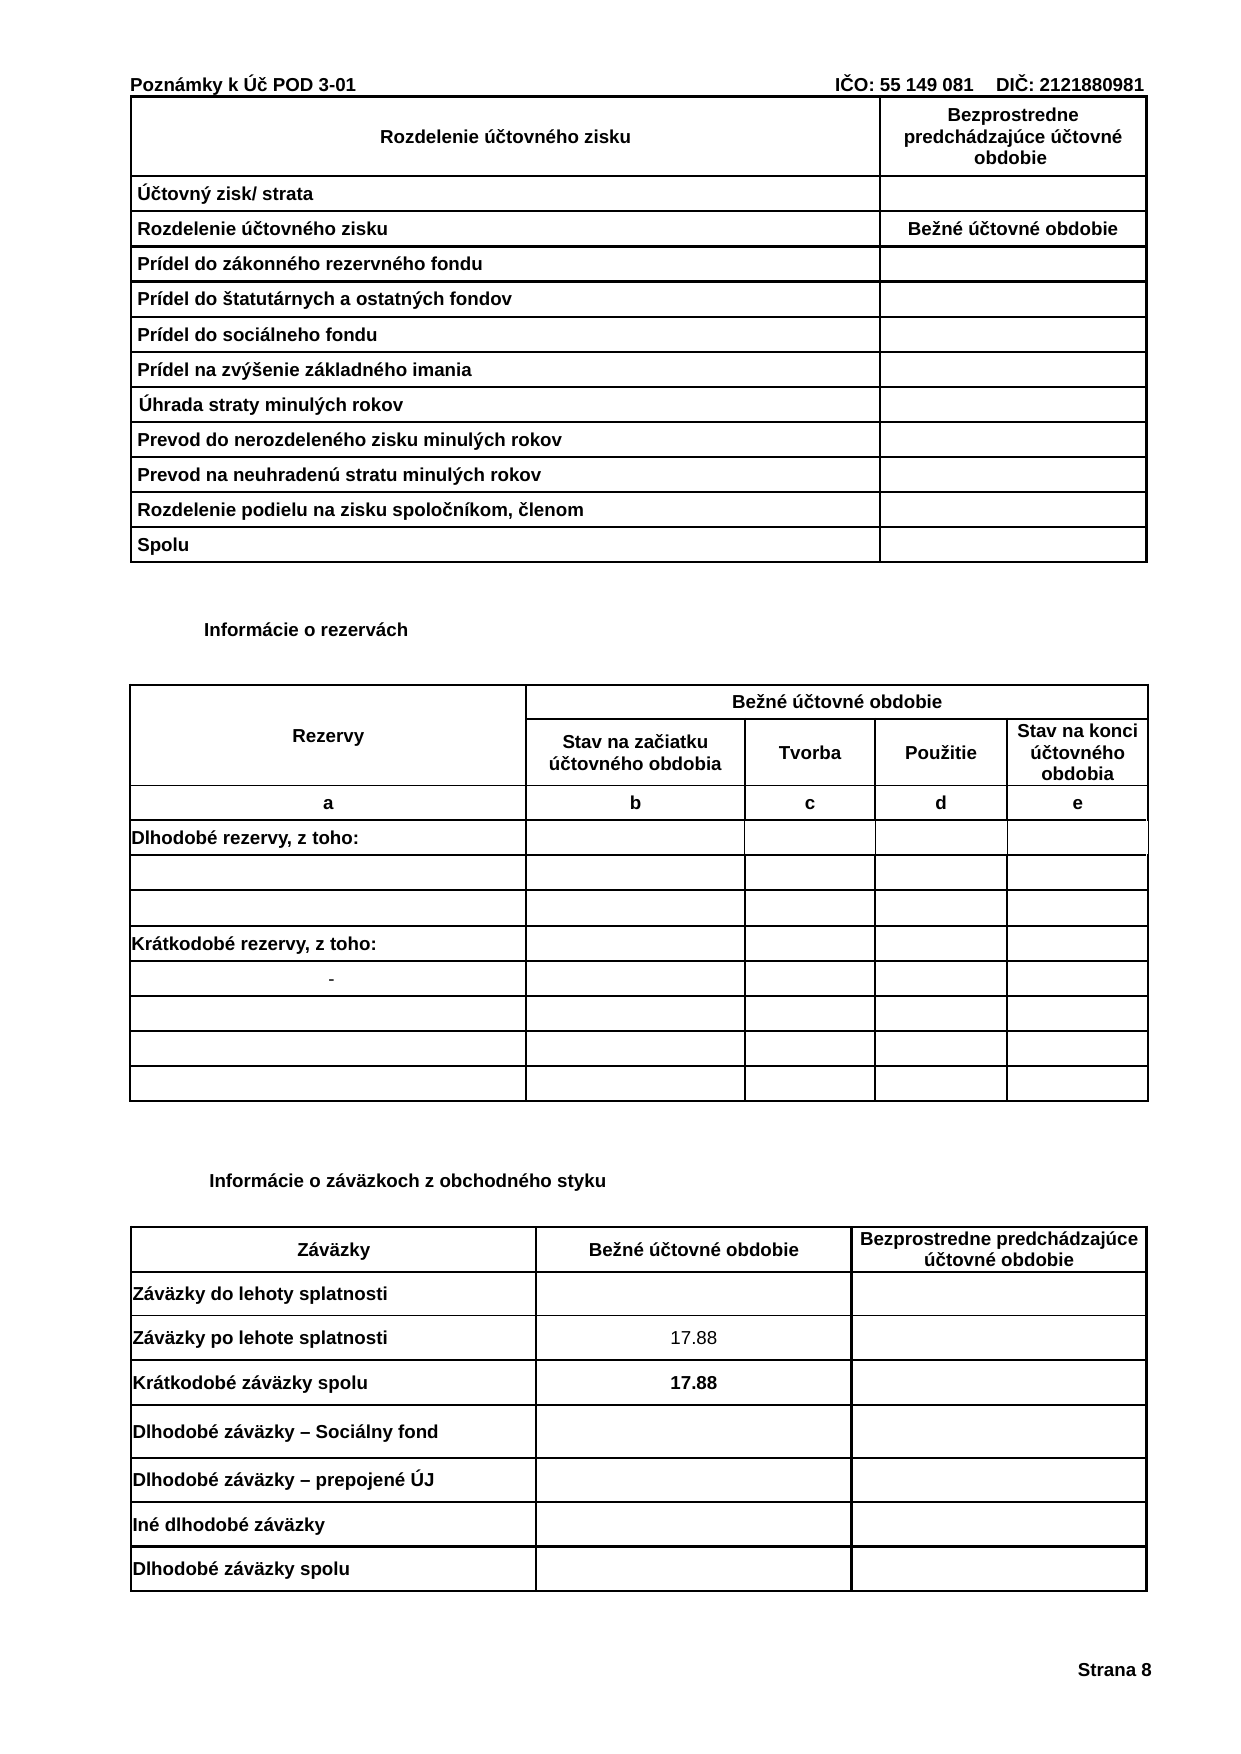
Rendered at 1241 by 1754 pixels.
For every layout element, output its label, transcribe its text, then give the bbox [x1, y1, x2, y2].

table_cell [853, 1459, 1145, 1501]
table_cell Prídel do zákonného rezervného fondu [132, 248, 879, 280]
table_cell Dlhodobé rezervy, z toho: [131, 821, 525, 853]
table_cell Úhrada straty minulých rokov [132, 388, 879, 421]
table_cell [881, 388, 1145, 421]
table_cell [853, 1548, 1145, 1589]
table_cell [1008, 997, 1147, 1030]
table_cell [537, 1273, 850, 1315]
subtitle Informácie o záväzkoch z obchodného styku [199, 1170, 1152, 1192]
table_cell [881, 248, 1145, 280]
table_cell [881, 353, 1145, 386]
table_cell [881, 458, 1145, 491]
table_cell c [746, 786, 874, 819]
table_cell [131, 1067, 525, 1100]
table_cell [1008, 927, 1147, 959]
table_header Bežné účtovné obdobie [537, 1228, 850, 1271]
table_cell [131, 856, 525, 888]
table_cell Dlhodobé záväzky – prepojené ÚJ [132, 1459, 535, 1501]
table_cell [537, 1503, 850, 1545]
table_cell [537, 1459, 850, 1501]
table_cell [527, 927, 744, 959]
table_cell Prevod na neuhradenú stratu minulých rokov [132, 458, 879, 491]
table_cell [131, 962, 525, 995]
table_cell [746, 1067, 874, 1100]
table_cell [537, 1406, 850, 1457]
table_cell [1008, 1032, 1147, 1065]
table_header Bežné účtovné obdobie [527, 686, 1147, 718]
table_cell Prídel na zvýšenie základného imania [132, 353, 879, 386]
table_cell a [131, 786, 525, 819]
table_cell [881, 423, 1145, 456]
table_cell [746, 1032, 874, 1065]
table_cell [876, 856, 1006, 888]
table_cell 17,88 [537, 1316, 850, 1359]
table_cell [876, 997, 1006, 1030]
table_cell [527, 891, 744, 924]
table_cell [131, 891, 525, 924]
table_cell Prídel do sociálneho fondu [132, 318, 879, 351]
table_cell [131, 997, 525, 1030]
table_cell Stav na začiatku účtovného obdobia [527, 720, 744, 785]
table_cell [853, 1361, 1145, 1403]
table_cell Rozdelenie účtovného zisku [132, 212, 879, 245]
table_cell [1008, 962, 1147, 995]
table_cell [876, 1032, 1006, 1065]
table_header Rozdelenie účtovného zisku [132, 98, 879, 175]
table_cell [746, 891, 874, 924]
table_cell [527, 856, 744, 888]
table_cell Iné dlhodobé záväzky [132, 1503, 535, 1545]
table_header Bezprostredne predchádzajúce účtovné obdobie [853, 1228, 1145, 1271]
table_cell [881, 318, 1145, 351]
table_cell [876, 1067, 1006, 1100]
table_cell [881, 493, 1145, 526]
table_cell [527, 1032, 744, 1065]
table_cell [1008, 891, 1147, 924]
table_header Rezervy [131, 686, 525, 785]
table_cell [131, 1032, 525, 1065]
table_cell [745, 821, 875, 853]
table_cell Prevod do nerozdeleného zisku minulých rokov [132, 423, 879, 456]
table_cell [876, 891, 1006, 924]
table_cell e [1008, 786, 1147, 819]
table_cell 17,88 [537, 1361, 850, 1403]
table_cell [881, 528, 1145, 561]
table_cell Dlhodobé záväzky spolu [132, 1548, 535, 1589]
table_cell [881, 177, 1145, 210]
table_cell Krátkodobé záväzky spolu [132, 1361, 535, 1403]
table_cell Rozdelenie podielu na zisku spoločníkom, členom [132, 493, 879, 526]
table_cell [881, 283, 1145, 316]
table_cell [527, 962, 744, 995]
table_cell Prídel do štatutárnych a ostatných fondov [132, 283, 879, 316]
table_cell [527, 997, 744, 1030]
table_cell [746, 927, 874, 959]
table_cell [853, 1316, 1145, 1359]
table_cell Záväzky do lehoty splatnosti [132, 1273, 535, 1315]
table_cell [1008, 819, 1148, 853]
table_cell Stav na konci účtovného obdobia [1008, 720, 1147, 785]
table_cell [853, 1503, 1145, 1545]
table_cell [1008, 854, 1147, 888]
table_cell Dlhodobé záväzky – Sociálny fond [132, 1406, 535, 1457]
table_cell Tvorba [746, 720, 874, 785]
table_header Bezprostredne predchádzajúce účtovné obdobie [881, 98, 1145, 175]
table_header Záväzky [132, 1228, 535, 1271]
table_cell [876, 962, 1006, 995]
table_cell Bežné účtovné obdobie [881, 212, 1145, 245]
table_cell [746, 997, 874, 1030]
table_cell [1008, 1067, 1147, 1100]
table_cell Spolu [132, 528, 879, 561]
subtitle Informácie o rezervách [199, 619, 1152, 640]
table_cell [527, 821, 744, 853]
table_cell Účtovný zisk/ strata [132, 177, 879, 210]
table_cell [527, 1067, 744, 1100]
table_cell [853, 1406, 1145, 1457]
table_cell [746, 962, 874, 995]
table_cell b [527, 786, 744, 819]
table_cell [853, 1273, 1145, 1315]
table_cell Záväzky po lehote splatnosti [132, 1316, 535, 1359]
table_cell [537, 1548, 850, 1589]
table_cell [876, 927, 1006, 959]
table_cell d [876, 786, 1006, 819]
table_cell [876, 821, 1007, 853]
table_cell [746, 856, 874, 888]
table_cell Použitie [876, 720, 1006, 785]
table_cell Krátkodobé rezervy, z toho: [131, 927, 525, 959]
